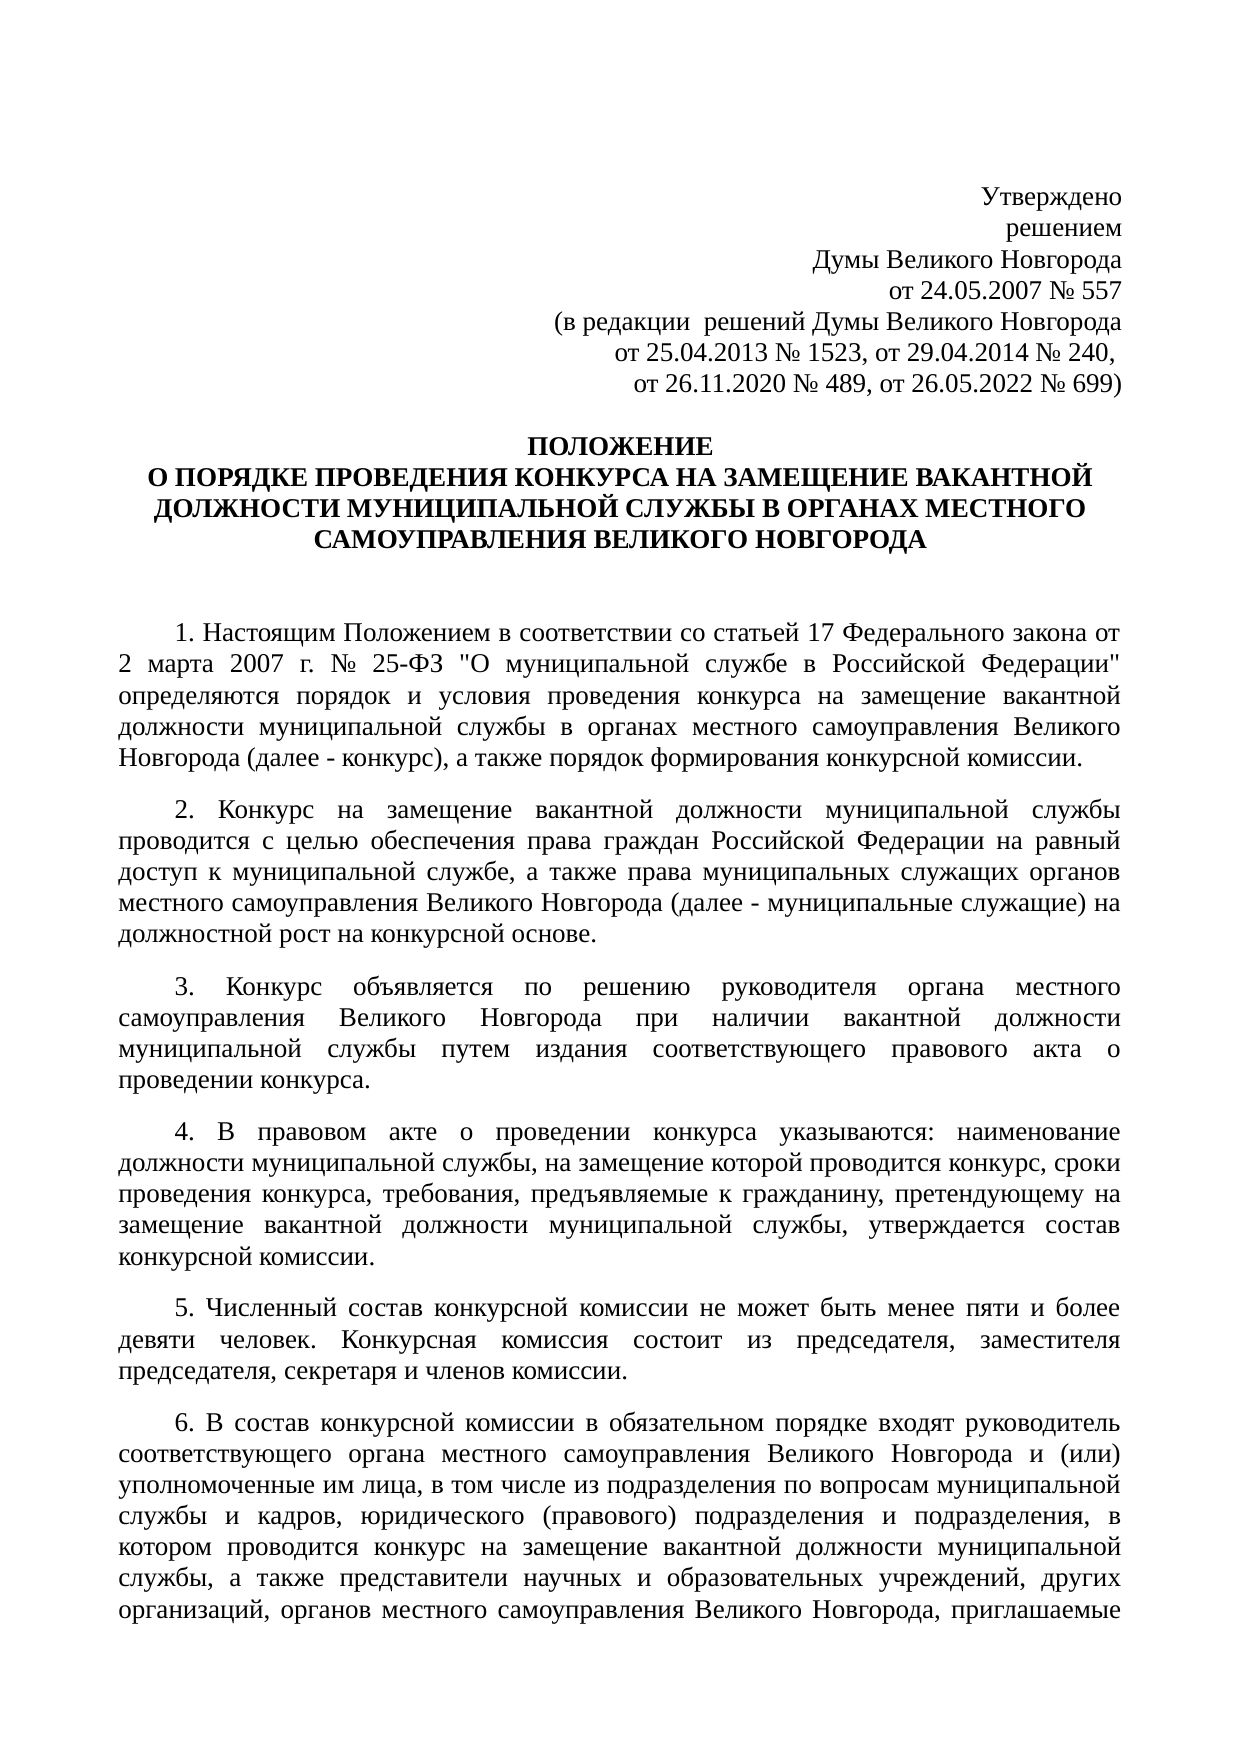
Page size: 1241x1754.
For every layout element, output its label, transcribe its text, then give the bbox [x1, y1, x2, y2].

text 6. В состав конкурсной комиссии в обязательном порядке входят руководитель соответствующего органа местного самоуправления Великого Новгорода и (или) уполномоченные им лица, в том числе из подразделения по вопросам муниципальной службы и кадров, юридического (правового) подразделения и подразделения, в котором проводится конкурс на замещение вакантной должности муниципальной службы, а также представители научных и образовательных учреждений, других организаций, органов местного самоуправления Великого Новгорода, приглашаемые [118, 1406, 1122, 1624]
text от 25.04.2013 № 1523, от 29.04.2014 № 240, [118, 336, 1122, 367]
text 5. Численный состав конкурсной комиссии не может быть менее пяти и более девяти человек. Конкурсная комиссия состоит из председателя, заместителя председателя, секретаря и членов комиссии. [118, 1292, 1122, 1385]
text (в редакции решений Думы Великого Новгорода [118, 305, 1122, 336]
text 2. Конкурс на замещение вакантной должности муниципальной службы проводится с целью обеспечения права граждан Российской Федерации на равный доступ к муниципальной службе, а также права муниципальных служащих органов местного самоуправления Великого Новгорода (далее - муниципальные служащие) на должностной рост на конкурсной основе. [118, 793, 1122, 949]
text О ПОРЯДКЕ ПРОВЕДЕНИЯ КОНКУРСА НА ЗАМЕЩЕНИЕ ВАКАНТНОЙ [118, 461, 1122, 492]
text ПОЛОЖЕНИЕ [118, 429, 1122, 461]
text 4. В правовом акте о проведении конкурса указываются: наименование должности муниципальной службы, на замещение которой проводится конкурс, сроки проведения конкурса, требования, предъявляемые к гражданину, претендующему на замещение вакантной должности муниципальной службы, утверждается состав конкурсной комиссии. [118, 1115, 1122, 1271]
text 1. Настоящим Положением в соответствии со статьей 17 Федерального закона от 2 марта 2007 г. № 25-ФЗ "О муниципальной службе в Российской Федерации" определяются порядок и условия проведения конкурса на замещение вакантной должности муниципальной службы в органах местного самоуправления Великого Новгорода (далее - конкурс), а также порядок формирования конкурсной комиссии. [118, 616, 1122, 772]
text Думы Великого Новгорода [118, 243, 1122, 274]
text ДОЛЖНОСТИ МУНИЦИПАЛЬНОЙ СЛУЖБЫ В ОРГАНАХ МЕСТНОГО [118, 492, 1122, 523]
text САМОУПРАВЛЕНИЯ ВЕЛИКОГО НОВГОРОДА [118, 523, 1122, 554]
subtitle Утверждено [118, 180, 1122, 212]
text 3. Конкурс объявляется по решению руководителя органа местного самоуправления Великого Новгорода при наличии вакантной должности муниципальной службы путем издания соответствующего правового акта о проведении конкурса. [118, 969, 1122, 1094]
text от 24.05.2007 № 557 [118, 274, 1122, 305]
text решением [118, 212, 1122, 243]
text от 26.11.2020 № 489, от 26.05.2022 № 699) [118, 367, 1122, 398]
